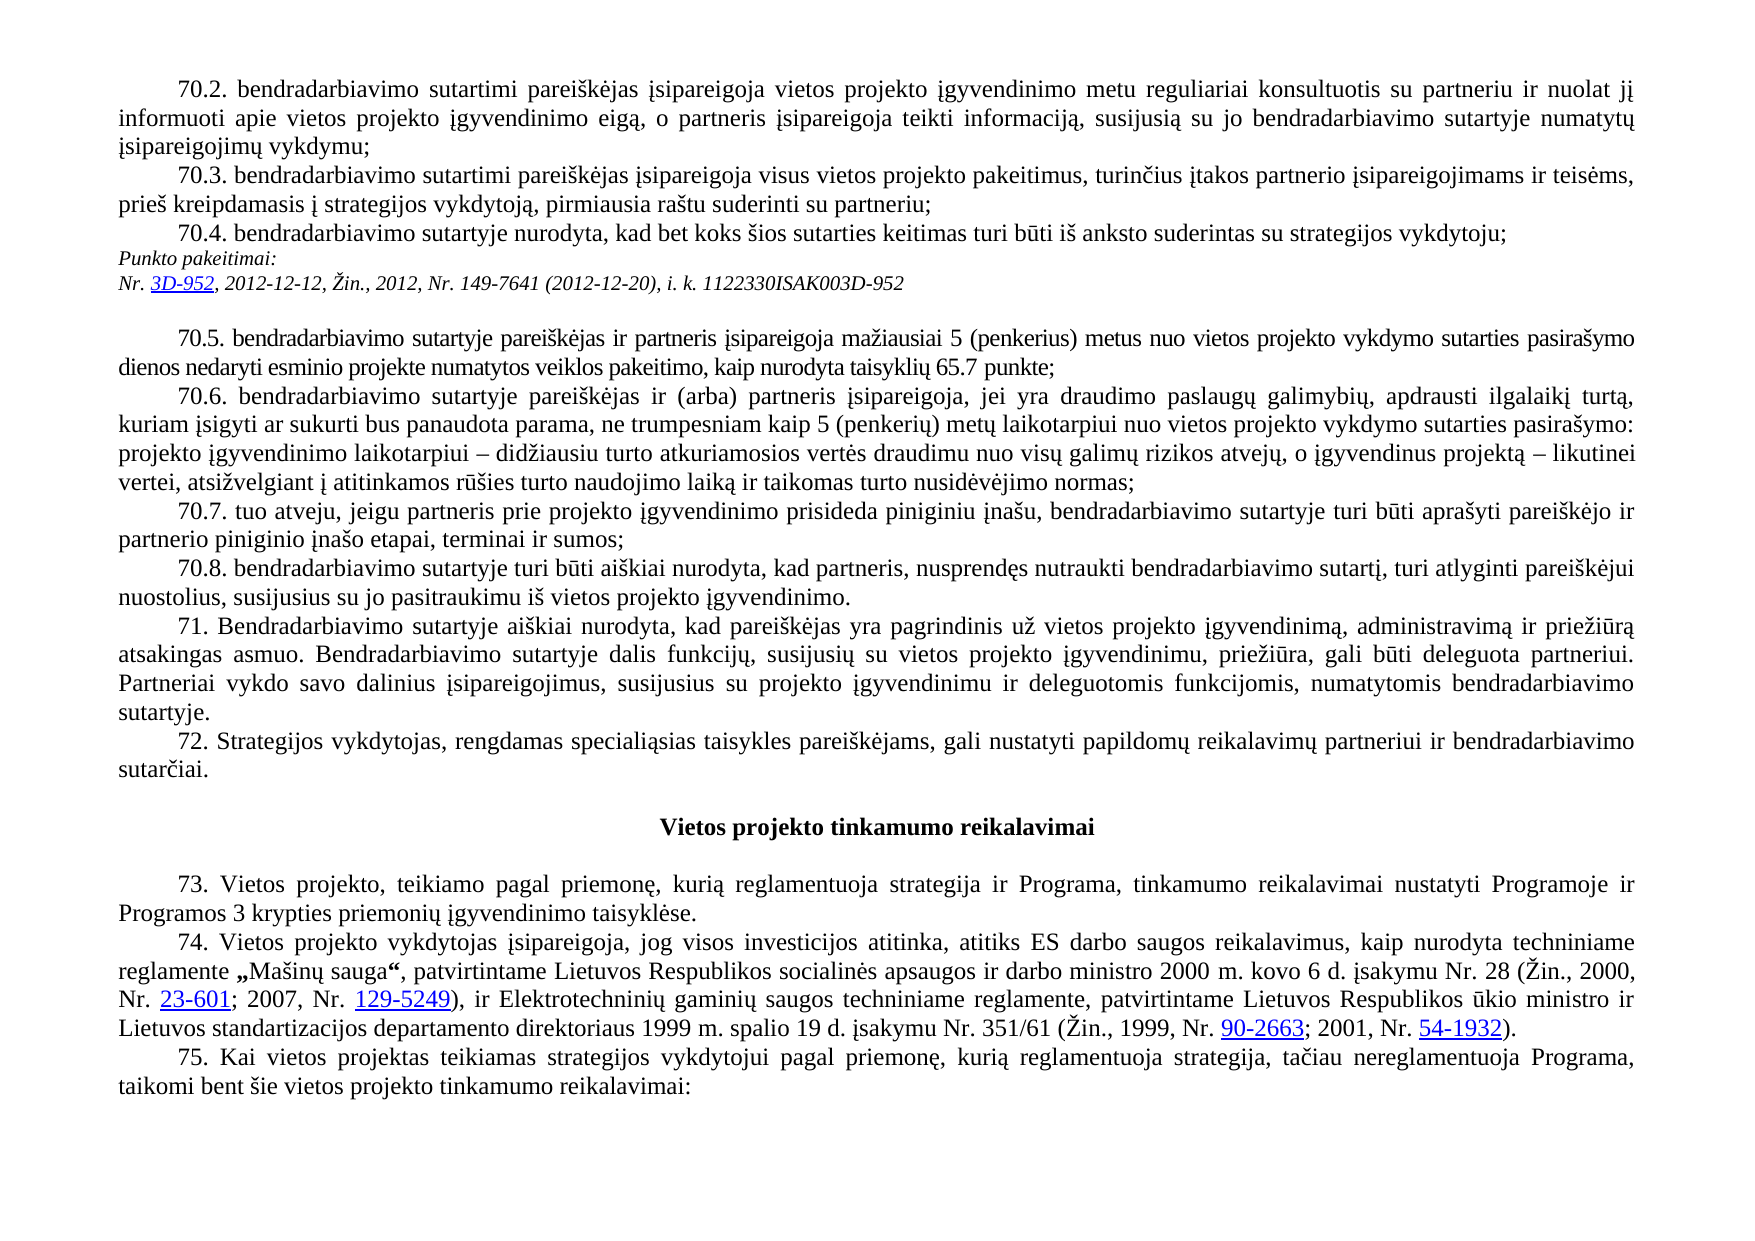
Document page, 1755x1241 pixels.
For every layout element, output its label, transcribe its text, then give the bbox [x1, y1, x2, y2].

text 70.2. bendradarbiavimo sutartimi pareiškėjas įsipareigoja vietos projekto įgyvendinimo metu reguliariai konsultuotis su partneriu ir nuolat jį informuoti apie vietos projekto įgyvendinimo eigą, o partneris įsipareigoja teikti informaciją, susijusią su jo bendradarbiavimo sutartyje numatytų įsipareigojimų vykdymu; [118, 74, 1636, 160]
text 70.3. bendradarbiavimo sutartimi pareiškėjas įsipareigoja visus vietos projekto pakeitimus, turinčius įtakos partnerio įsipareigojimams ir teisėms, prieš kreipdamasis į strategijos vykdytoją, pirmiausia raštu suderinti su partneriu; [118, 160, 1636, 218]
text 70.5. bendradarbiavimo sutartyje pareiškėjas ir partneris įsipareigoja mažiausiai 5 (penkerius) metus nuo vietos projekto vykdymo sutarties pasirašymo dienos nedaryti esminio projekte numatytos veiklos pakeitimo, kaip nurodyta taisyklių 65.7 punkte; [118, 323, 1636, 381]
text 70.4. bendradarbiavimo sutartyje nurodyta, kad bet koks šios sutarties keitimas turi būti iš anksto suderintas su strategijos vykdytoju; [118, 218, 1636, 246]
text 73. Vietos projekto, teikiamo pagal priemonę, kurią reglamentuoja strategija ir Programa, tinkamumo reikalavimai nustatyti Programoje ir Programos 3 krypties priemonių įgyvendinimo taisyklėse. [118, 869, 1636, 927]
text 75. Kai vietos projektas teikiamas strategijos vykdytojui pagal priemonę, kurią reglamentuoja strategija, tačiau nereglamentuoja Programa, taikomi bent šie vietos projekto tinkamumo reikalavimai: [118, 1042, 1636, 1099]
text 70.7. tuo atveju, jeigu partneris prie projekto įgyvendinimo prisideda piniginiu įnašu, bendradarbiavimo sutartyje turi būti aprašyti pareiškėjo ir partnerio piniginio įnašo etapai, terminai ir sumos; [118, 496, 1636, 553]
text Punkto pakeitimai: [118, 246, 1636, 270]
text 74. Vietos projekto vykdytojas įsipareigoja, jog visos investicijos atitinka, atitiks ES darbo saugos reikalavimus, kaip nurodyta techniniame reglamente „Mašinų sauga“, patvirtintame Lietuvos Respublikos socialinės apsaugos ir darbo ministro 2000 m. kovo 6 d. įsakymu Nr. 28 (Žin., 2000, Nr. 23-601; 2007, Nr. 129-5249), ir Elektrotechninių gaminių saugos techniniame reglamente, patvirtintame Lietuvos Respublikos ūkio ministro ir Lietuvos standartizacijos departamento direktoriaus 1999 m. spalio 19 d. įsakymu Nr. 351/61 (Žin., 1999, Nr. 90-2663; 2001, Nr. 54-1932). [118, 927, 1636, 1042]
text 72. Strategijos vykdytojas, rengdamas specialiąsias taisykles pareiškėjams, gali nustatyti papildomų reikalavimų partneriui ir bendradarbiavimo sutarčiai. [118, 726, 1636, 783]
text 71. Bendradarbiavimo sutartyje aiškiai nurodyta, kad pareiškėjas yra pagrindinis už vietos projekto įgyvendinimą, administravimą ir priežiūrą atsakingas asmuo. Bendradarbiavimo sutartyje dalis funkcijų, susijusių su vietos projekto įgyvendinimu, priežiūra, gali būti deleguota partneriui. Partneriai vykdo savo dalinius įsipareigojimus, susijusius su projekto įgyvendinimu ir deleguotomis funkcijomis, numatytomis bendradarbiavimo sutartyje. [118, 611, 1636, 726]
text 70.8. bendradarbiavimo sutartyje turi būti aiškiai nurodyta, kad partneris, nusprendęs nutraukti bendradarbiavimo sutartį, turi atlyginti pareiškėjui nuostolius, susijusius su jo pasitraukimu iš vietos projekto įgyvendinimo. [118, 553, 1636, 611]
text 70.6. bendradarbiavimo sutartyje pareiškėjas ir (arba) partneris įsipareigoja, jei yra draudimo paslaugų galimybių, apdrausti ilgalaikį turtą, kuriam įsigyti ar sukurti bus panaudota parama, ne trumpesniam kaip 5 (penkerių) metų laikotarpiui nuo vietos projekto vykdymo sutarties pasirašymo: projekto įgyvendinimo laikotarpiui – didžiausiu turto atkuriamosios vertės draudimu nuo visų galimų rizikos atvejų, o įgyvendinus projektą – likutinei vertei, atsižvelgiant į atitinkamos rūšies turto naudojimo laiką ir taikomas turto nusidėvėjimo normas; [118, 381, 1636, 496]
text Nr. 3D-952, 2012-12-12, Žin., 2012, Nr. 149-7641 (2012-12-20), i. k. 1122330ISAK003D-952 [118, 270, 1636, 294]
text Vietos projekto tinkamumo reikalavimai [118, 812, 1636, 841]
